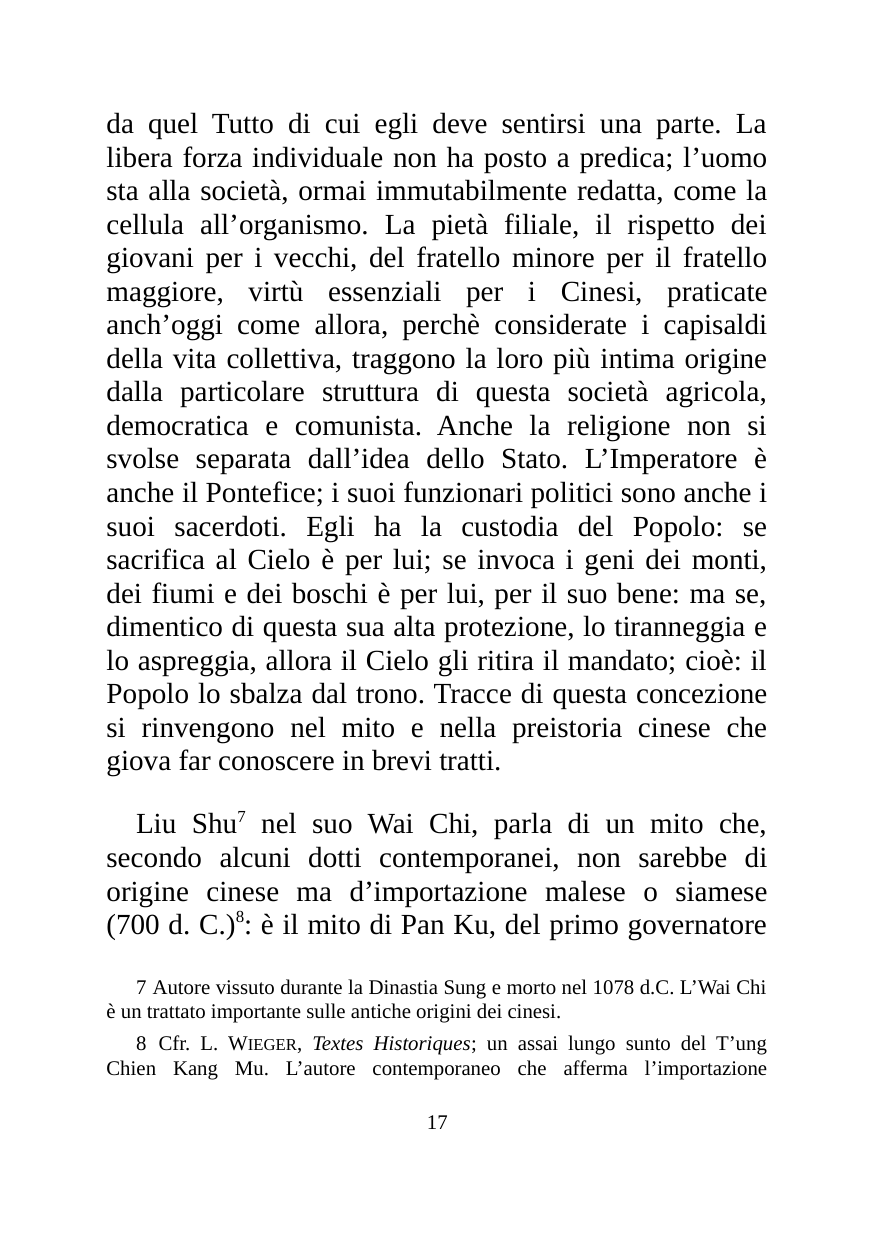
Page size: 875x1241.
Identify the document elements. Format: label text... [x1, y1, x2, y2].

text Liu Shu nel suo Wai Chi, parla di un mito che, secondo alcuni dotti contemporanei, non sarebbe di origine cinese ma d’importazione malese o siamese (700 d. C.): è il mito di Pan Ku, del primo governatore del mondo. Questo personaggio, che si genera, secondo la fantasia della leggenda, dal distaccamento del Cielo dalla Terra, che esso quasi microrganismo dotato d’incalcolabile potenza, produce, è come la sintesi di tutte le forze cosmiche: egli ha creato di se stesso l’universo: è stato capace di spaventose dilatazioni; il germe di tutte le cose era in lui, sì che dai suoi peli nacquero le selve, dalle sue vene i fiumi; dei suoi due occhi, uno divenne il sole, l’altro la luna. Un intervallo di parecchi millenni (secondo il T’ung Chien Kang Mu 2.276.000 anni), riempito da tre famiglie di Sovrani: i Celesti, i Terrestri e gli Umani, corre tra il mito di Pan Ku, origine spontanea di tutte le cose e Fu Hsi, il primo Principe leggendario cinese, a cui succedono Shen Nung e Huang Ti. [106, 807, 768, 941]
text da quel Tutto di cui egli deve sentirsi una parte. La libera forza individuale non ha posto a predica; l’uomo sta alla società, ormai immutabilmente redatta, come la cellula all’organismo. La pietà filiale, il rispetto dei giovani per i vecchi, del fratello minore per il fratello maggiore, virtù essenziali per i Cinesi, praticate anch’oggi come allora, perchè considerate i capisaldi della vita collettiva, traggono la loro più intima origine dalla particolare struttura di questa società agricola, democratica e comunista. Anche la religione non si svolse separata dall’idea dello Stato. L’Imperatore è anche il Pontefice; i suoi funzionari politici sono anche i suoi sacerdoti. Egli ha la custodia del Popolo: se sacrifica al Cielo è per lui; se invoca i geni dei monti, dei fiumi e dei boschi è per lui, per il suo bene: ma se, dimentico di questa sua alta protezione, lo tiranneggia e lo aspreggia, allora il Cielo gli ritira il mandato; cioè: il Popolo lo sbalza dal trono. Tracce di questa concezione si rinvengono nel mito e nella preistoria cinese che giova far conoscere in brevi tratti. [106, 106, 768, 777]
text Cfr. L. WIEGER, Textes Historiques; un assai lungo sunto del T’ung Chien Kang Mu. L’autore contemporaneo che afferma l’importazione [106, 1023, 768, 1080]
text Autore vissuto durante la Dinastia Sung e morto nel 1078 d.C. L’Wai Chi è un trattato importante sulle antiche origini dei cinesi. [106, 974, 768, 1023]
